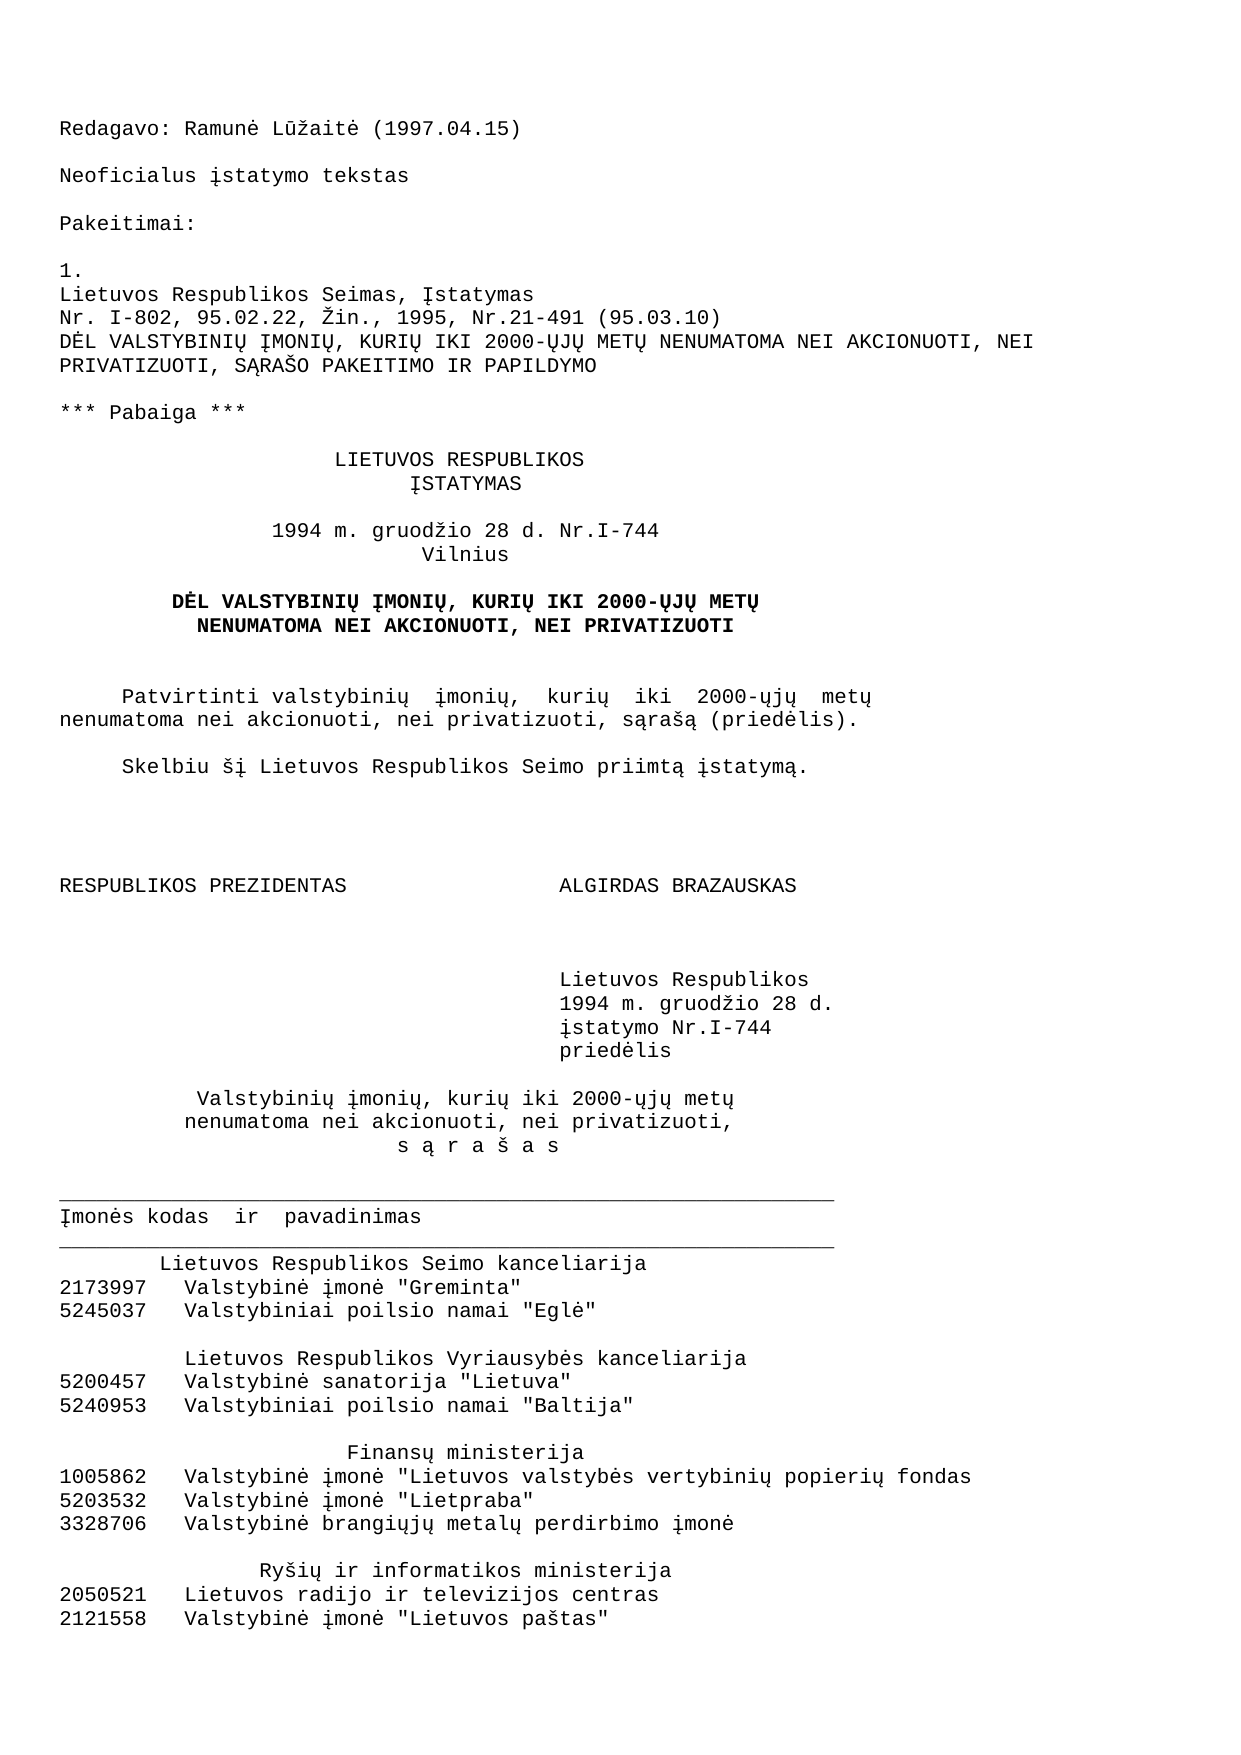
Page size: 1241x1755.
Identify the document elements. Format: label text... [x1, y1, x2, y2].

text Pakeitimai: [59, 213, 1122, 236]
text LIETUVOS RESPUBLIKOS [59, 449, 1122, 473]
text Finansų ministerija [59, 1442, 1122, 1466]
text 5245037 Valstybiniai poilsio namai "Eglė" [59, 1300, 1122, 1324]
text Skelbiu šį Lietuvos Respublikos Seimo priimtą įstatymą. [59, 757, 1122, 780]
text Patvirtinti valstybinių įmonių, kurių iki 2000-ųjų metų [59, 686, 1122, 709]
text NENUMATOMA NEI AKCIONUOTI, NEI PRIVATIZUOTI [59, 615, 1122, 638]
text Lietuvos Respublikos Seimas, Įstatymas [59, 284, 1122, 307]
text 1. [59, 260, 1122, 284]
text DĖL VALSTYBINIŲ ĮMONIŲ, KURIŲ IKI 2000-ŲJŲ METŲ NENUMATOMA NEI AKCIONUOTI, NEI PRIVATIZUOTI, SĄRAŠO PAKEITIMO IR PAPILDYMO [59, 331, 1122, 378]
text s ą r a š a s [59, 1135, 1122, 1158]
text RESPUBLIKOS PREZIDENTAS ALGIRDAS BRAZAUSKAS [59, 875, 1122, 898]
text 2173997 Valstybinė įmonė "Greminta" [59, 1277, 1122, 1300]
text Redagavo: Ramunė Lūžaitė (1997.04.15) [59, 118, 1122, 142]
text 5200457 Valstybinė sanatorija "Lietuva" [59, 1371, 1122, 1395]
text 5240953 Valstybiniai poilsio namai "Baltija" [59, 1395, 1122, 1419]
text 3328706 Valstybinė brangiųjų metalų perdirbimo įmonė [59, 1513, 1122, 1537]
text įstatymo Nr.I-744 [59, 1017, 1122, 1040]
text 2121558 Valstybinė įmonė "Lietuvos paštas" [59, 1608, 1122, 1631]
text Neoficialus įstatymo tekstas [59, 165, 1122, 189]
text Ryšių ir informatikos ministerija [59, 1561, 1122, 1584]
text priedėlis [59, 1040, 1122, 1064]
text 5203532 Valstybinė įmonė "Lietpraba" [59, 1489, 1122, 1513]
text 1005862 Valstybinė įmonė "Lietuvos valstybės vertybinių popierių fondas [59, 1466, 1122, 1489]
text ĮSTATYMAS [59, 473, 1122, 496]
text nenumatoma nei akcionuoti, nei privatizuoti, [59, 1111, 1122, 1135]
text DĖL VALSTYBINIŲ ĮMONIŲ, KURIŲ IKI 2000-ŲJŲ METŲ [59, 591, 1122, 615]
text 1994 m. gruodžio 28 d. Nr.I-744 [59, 520, 1122, 544]
text 2050521 Lietuvos radijo ir televizijos centras [59, 1584, 1122, 1608]
text Valstybinių įmonių, kurių iki 2000-ųjų metų [59, 1088, 1122, 1111]
text *** Pabaiga *** [59, 402, 1122, 426]
text Lietuvos Respublikos Seimo kanceliarija [59, 1253, 1122, 1277]
text Įmonės kodas ir pavadinimas [59, 1206, 1122, 1229]
text Nr. I-802, 95.02.22, Žin., 1995, Nr.21-491 (95.03.10) [59, 307, 1122, 331]
text Vilnius [59, 544, 1122, 567]
text ______________________________________________________________ [59, 1229, 1122, 1253]
text 1994 m. gruodžio 28 d. [59, 993, 1122, 1017]
text Lietuvos Respublikos [59, 969, 1122, 993]
text nenumatoma nei akcionuoti, nei privatizuoti, sąrašą (priedėlis). [59, 709, 1122, 733]
text ______________________________________________________________ [59, 1182, 1122, 1206]
text Lietuvos Respublikos Vyriausybės kanceliarija [59, 1348, 1122, 1371]
